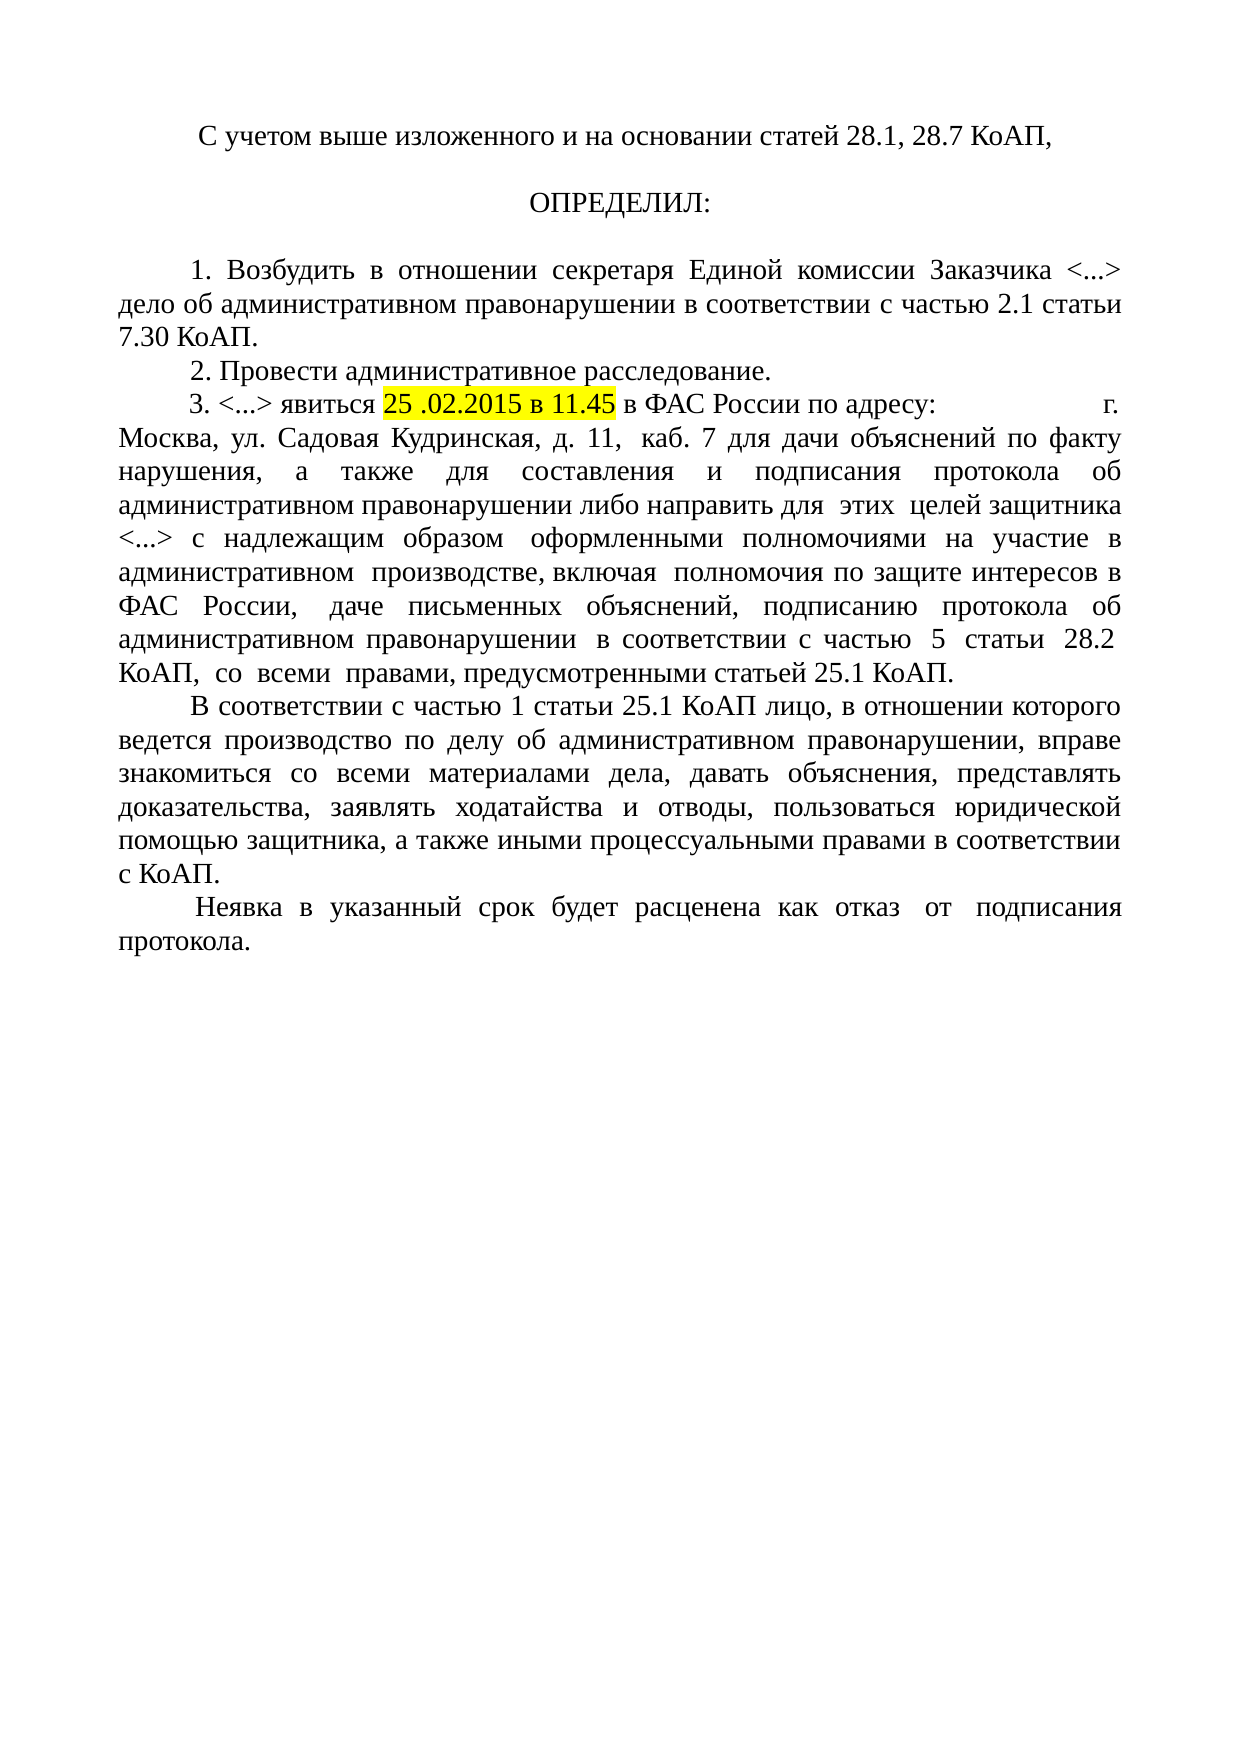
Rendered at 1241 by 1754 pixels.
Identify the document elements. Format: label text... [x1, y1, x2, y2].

text 3. <...> явиться 25 .02.2015 в 11.45 в ФАС России по адресу: г. Москва, ул. Садовая Кудринская, д. 11, каб. 7 для дачи объяснений по факту нарушения, а также для составления и подписания протокола об административном правонарушении либо направить для этих целей защитника <...> с надлежащим образом оформленными полномочиями на участие в административном производстве, включая полномочия по защите интересов в ФАС России, даче письменных объяснений, подписанию протокола об административном правонарушении в соответствии с частью 5 статьи 28.2 КоАП, со всеми правами, предусмотренными статьей 25.1 КоАП. [118, 386, 1122, 688]
table_header [923, 990, 1121, 1091]
text Неявка в указанный срок будет расценена как отказ от подписания протокола. [118, 889, 1122, 957]
text В соответствии с частью 1 статьи 25.1 КоАП лицо, в отношении которого ведется производство по делу об административном правонарушении, вправе знакомиться со всеми материалами дела, давать объяснения, представлять доказательства, заявлять ходатайства и отводы, пользоваться юридической помощью защитника, а также иными процессуальными правами в соответствии с КоАП. [118, 688, 1122, 889]
table_header [118, 990, 923, 1091]
text С учетом выше изложенного и на основании статей 28.1, 28.7 КоАП, [118, 118, 1122, 152]
text 2. Провести административное расследование. [118, 353, 1122, 386]
text 1. Возбудить в отношении секретаря Единой комиссии Заказчика <...> дело об административном правонарушении в соответствии c частью 2.1 статьи 7.30 КоАП. [118, 252, 1122, 353]
text ОПРЕДЕЛИЛ: [118, 185, 1122, 219]
